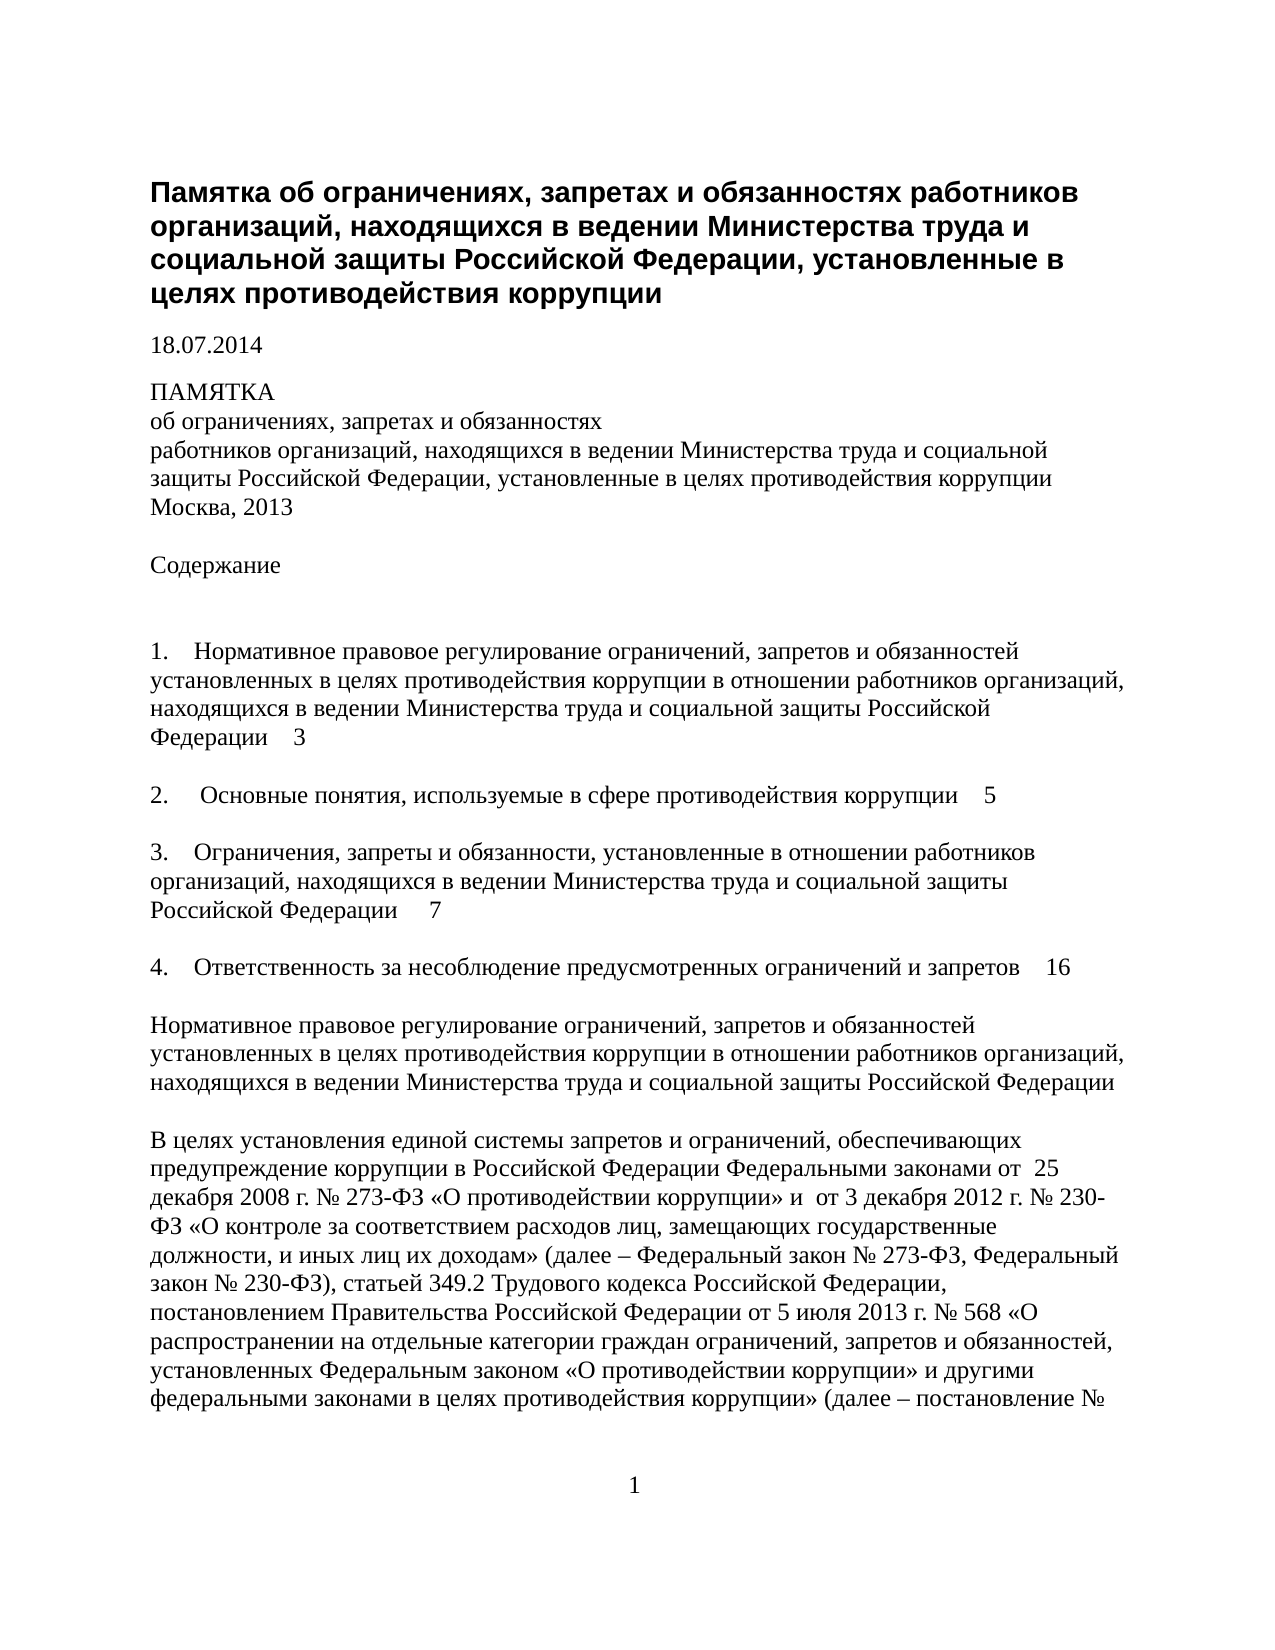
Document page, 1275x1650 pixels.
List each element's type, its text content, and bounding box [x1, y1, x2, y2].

text 18.07.2014 [150, 331, 1125, 359]
subtitle Памятка об ограничениях, запретах и обязанностях работников организаций, находящихся в ведении Министерства труда и социальной защиты Российской Федерации, установленные в целях противодействия коррупции [150, 175, 1125, 309]
text ПАМЯТКА об ограничениях, запретах и обязанностях работников организаций, находящихся в ведении Министерства труда и социальной защиты Российской Федерации, установленные в целях противодействия коррупции Москва, 2013 Содержание 1. Нормативное правовое регулирование ограничений, запретов и обязанностей установленных в целях противодействия коррупции в отношении работников организаций, находящихся в ведении Министерства труда и социальной защиты Российской Федерации 3 2. Основные понятия, используемые в сфере противодействия коррупции 5 3. Ограничения, запреты и обязанности, установленные в отношении работников организаций, находящихся в ведении Министерства труда и социальной защиты Российской Федерации 7 4. Ответственность за несоблюдение предусмотренных ограничений и запретов 16 Нормативное правовое регулирование ограничений, запретов и обязанностей установленных в целях противодействия коррупции в отношении работников организаций, находящихся в ведении Министерства труда и социальной защиты Российской Федерации В целях установления единой системы запретов и ограничений, обеспечивающих предупреждение коррупции в Российской Федерации Федеральными законами от 25 декабря 2008 г. № 273-ФЗ «О противодействии коррупции» и от 3 декабря 2012 г. № 230-ФЗ «О контроле за соответствием расходов лиц, замещающих государственные должности, и иных лиц их доходам» (далее – Федеральный закон № 273-ФЗ, Федеральный закон № 230-ФЗ), статьей 349.2 Трудового кодекса Российской Федерации, постановлением Правительства Российской Федерации от 5 июля 2013 г. № 568 «О распространении на отдельные категории граждан ограничений, запретов и обязанностей, установленных Федеральным законом «О противодействии коррупции» и другими федеральными законами в целях противодействия коррупции» (далее – постановление № [150, 377, 1125, 1412]
